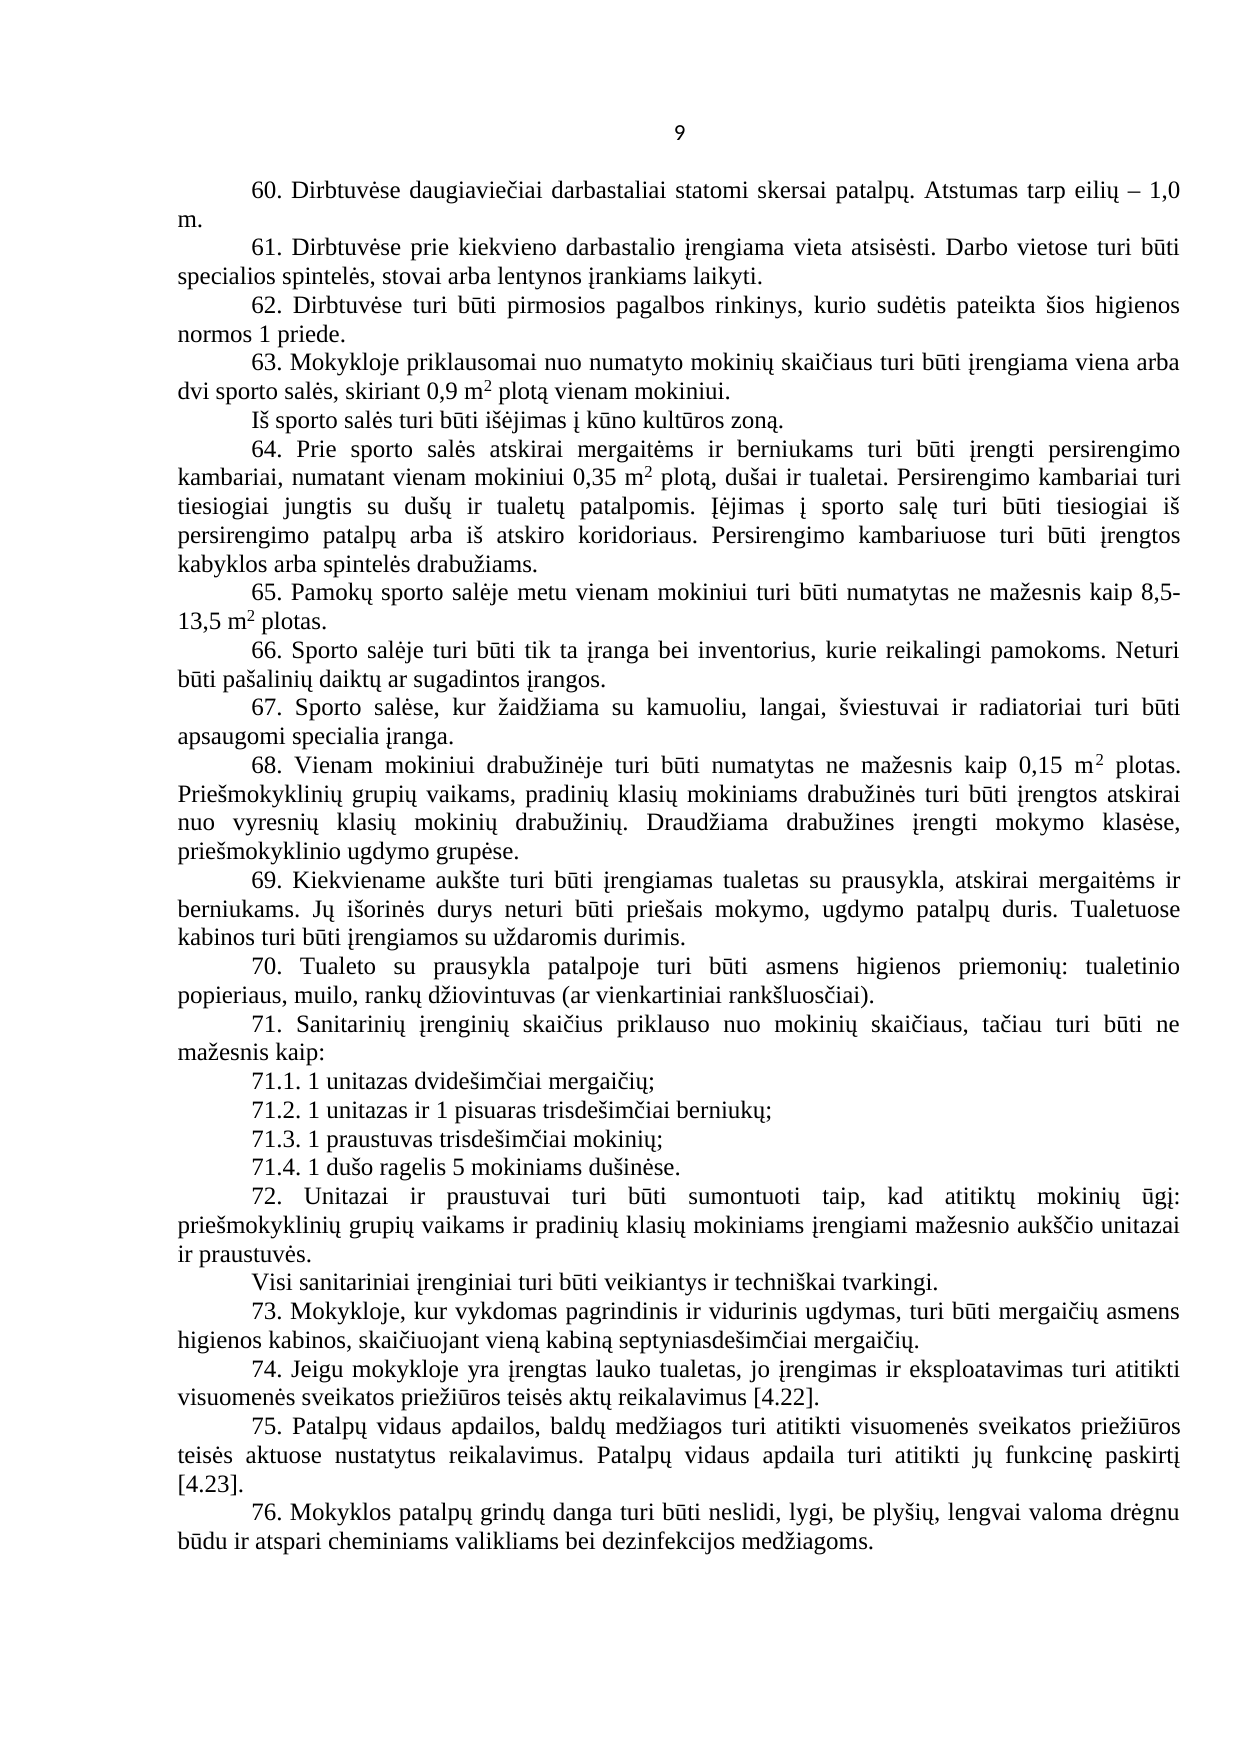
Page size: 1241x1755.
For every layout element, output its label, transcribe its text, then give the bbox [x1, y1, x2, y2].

text 62. Dirbtuvėse turi būti pirmosios pagalbos rinkinys, kurio sudėtis pateikta šios higienos normos 1 priede. [177, 290, 1181, 347]
text 69. Kiekviename aukšte turi būti įrengiamas tualetas su prausykla, atskirai mergaitėms ir berniukams. Jų išorinės durys neturi būti priešais mokymo, ugdymo patalpų duris. Tualetuose kabinos turi būti įrengiamos su uždaromis durimis. [177, 865, 1181, 951]
text 71.4. 1 dušo ragelis 5 mokiniams dušinėse. [177, 1152, 1181, 1181]
text 71.2. 1 unitazas ir 1 pisuaras trisdešimčiai berniukų; [177, 1095, 1181, 1124]
text 73. Mokykloje, kur vykdomas pagrindinis ir vidurinis ugdymas, turi būti mergaičių asmens higienos kabinos, skaičiuojant vieną kabiną septyniasdešimčiai mergaičių. [177, 1296, 1181, 1354]
text 63. Mokykloje priklausomai nuo numatyto mokinių skaičiaus turi būti įrengiama viena arba dvi sporto salės, skiriant 0,9 m2 plotą vienam mokiniui. [177, 347, 1181, 405]
text 71. Sanitarinių įrenginių skaičius priklauso nuo mokinių skaičiaus, tačiau turi būti ne mažesnis kaip: [177, 1009, 1181, 1066]
text 67. Sporto salėse, kur žaidžiama su kamuoliu, langai, šviestuvai ir radiatoriai turi būti apsaugomi specialia įranga. [177, 692, 1181, 750]
text 74. Jeigu mokykloje yra įrengtas lauko tualetas, jo įrengimas ir eksploatavimas turi atitikti visuomenės sveikatos priežiūros teisės aktų reikalavimus [4.22]. [177, 1354, 1181, 1411]
text 61. Dirbtuvėse prie kiekvieno darbastalio įrengiama vieta atsisėsti. Darbo vietose turi būti specialios spintelės, stovai arba lentynos įrankiams laikyti. [177, 232, 1181, 290]
text 60. Dirbtuvėse daugiaviečiai darbastaliai statomi skersai patalpų. Atstumas tarp eilių – 1,0 m. [177, 175, 1181, 232]
text 66. Sporto salėje turi būti tik ta įranga bei inventorius, kurie reikalingi pamokoms. Neturi būti pašalinių daiktų ar sugadintos įrangos. [177, 635, 1181, 692]
text 75. Patalpų vidaus apdailos, baldų medžiagos turi atitikti visuomenės sveikatos priežiūros teisės aktuose nustatytus reikalavimus. Patalpų vidaus apdaila turi atitikti jų funkcinę paskirtį [4.23]. [177, 1411, 1181, 1497]
text 71.3. 1 praustuvas trisdešimčiai mokinių; [177, 1124, 1181, 1152]
text 65. Pamokų sporto salėje metu vienam mokiniui turi būti numatytas ne mažesnis kaip 8,5-13,5 m2 plotas. [177, 577, 1181, 635]
text Iš sporto salės turi būti išėjimas į kūno kultūros zoną. [177, 405, 1181, 434]
text 71.1. 1 unitazas dvidešimčiai mergaičių; [177, 1066, 1181, 1095]
text Visi sanitariniai įrenginiai turi būti veikiantys ir techniškai tvarkingi. [177, 1267, 1181, 1296]
text 72. Unitazai ir praustuvai turi būti sumontuoti taip, kad atitiktų mokinių ūgį: priešmokyklinių grupių vaikams ir pradinių klasių mokiniams įrengiami mažesnio aukščio unitazai ir praustuvės. [177, 1181, 1181, 1267]
text 70. Tualeto su prausykla patalpoje turi būti asmens higienos priemonių: tualetinio popieriaus, muilo, rankų džiovintuvas (ar vienkartiniai rankšluosčiai). [177, 951, 1181, 1009]
text 76. Mokyklos patalpų grindų danga turi būti neslidi, lygi, be plyšių, lengvai valoma drėgnu būdu ir atspari cheminiams valikliams bei dezinfekcijos medžiagoms. [177, 1497, 1181, 1555]
text 68. Vienam mokiniui drabužinėje turi būti numatytas ne mažesnis kaip 0,15 m2 plotas. Priešmokyklinių grupių vaikams, pradinių klasių mokiniams drabužinės turi būti įrengtos atskirai nuo vyresnių klasių mokinių drabužinių. Draudžiama drabužines įrengti mokymo klasėse, priešmokyklinio ugdymo grupėse. [177, 750, 1181, 865]
text 64. Prie sporto salės atskirai mergaitėms ir berniukams turi būti įrengti persirengimo kambariai, numatant vienam mokiniui 0,35 m2 plotą, dušai ir tualetai. Persirengimo kambariai turi tiesiogiai jungtis su dušų ir tualetų patalpomis. Įėjimas į sporto salę turi būti tiesiogiai iš persirengimo patalpų arba iš atskiro koridoriaus. Persirengimo kambariuose turi būti įrengtos kabyklos arba spintelės drabužiams. [177, 434, 1181, 577]
